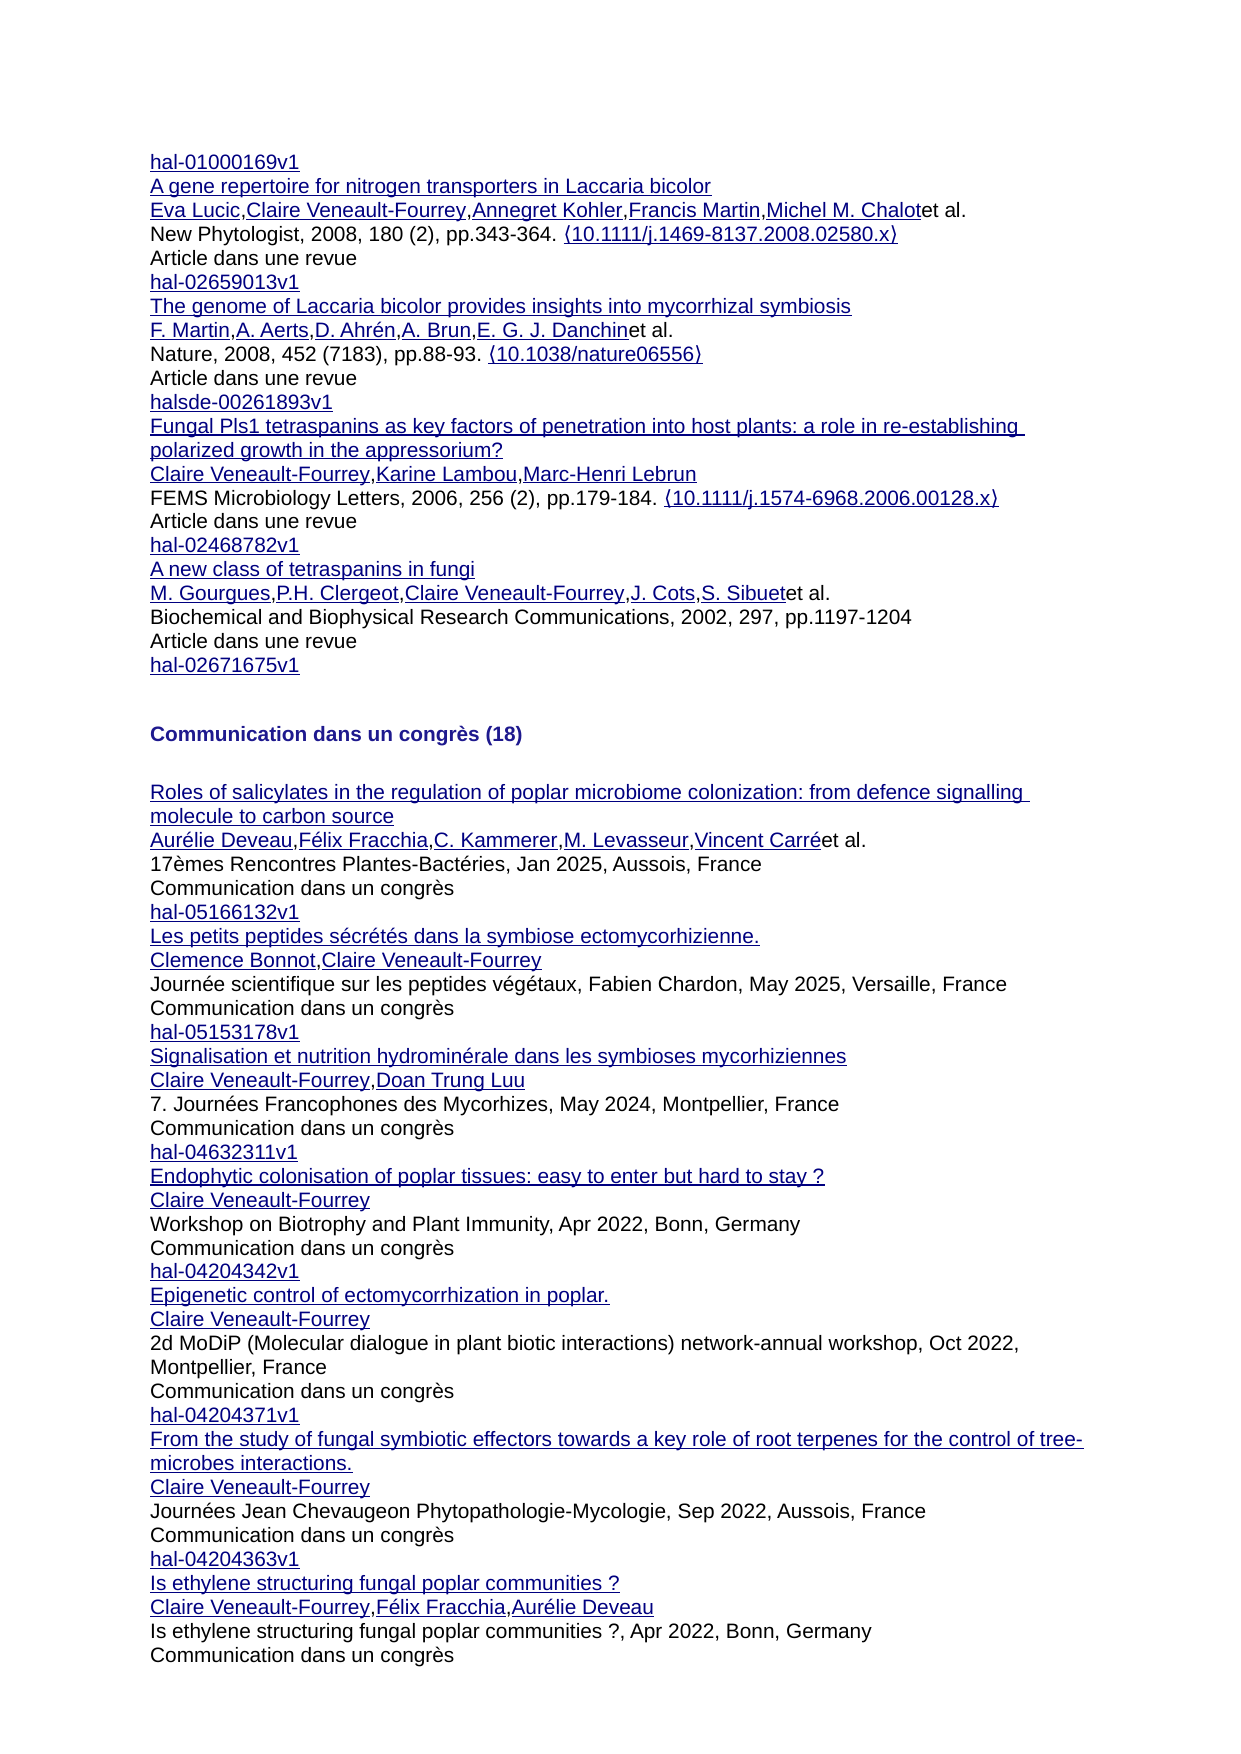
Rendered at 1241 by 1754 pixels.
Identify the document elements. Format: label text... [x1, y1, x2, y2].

table_cell The genome of Laccaria bicolor provides insights into mycorrhizal symbiosis F. Martin,A. Aerts,D. Ahrén,A. Brun,E. G. J. Danchinet al. Nature, 2008, 452 (7183), pp.88-93. ⟨10.1038/nature06556⟩ Article dans une revue halsde-00261893v1 [150, 294, 1090, 413]
table_cell Fungal Pls1 tetraspanins as key factors of penetration into host plants: a role in re-establishing polarized growth in the appressorium? Claire Veneault-Fourrey,Karine Lambou,Marc-Henri Lebrun FEMS Microbiology Letters, 2006, 256 (2), pp.179-184. ⟨10.1111/j.1574-6968.2006.00128.x⟩ Article dans une revue hal-02468782v1 [150, 414, 1090, 557]
table_cell Endophytic colonisation of poplar tissues: easy to enter but hard to stay ? Claire Veneault-Fourrey Workshop on Biotrophy and Plant Immunity, Apr 2022, Bonn, Germany Communication dans un congrès hal-04204342v1 [150, 1164, 1090, 1283]
table_cell A gene repertoire for nitrogen transporters in Laccaria bicolor Eva Lucic,Claire Veneault-Fourrey,Annegret Kohler,Francis Martin,Michel M. Chalotet al. New Phytologist, 2008, 180 (2), pp.343-364. ⟨10.1111/j.1469-8137.2008.02580.x⟩ Article dans une revue hal-02659013v1 [150, 174, 1090, 294]
table_cell Signalisation et nutrition hydrominérale dans les symbioses mycorhiziennes Claire Veneault-Fourrey,Doan Trung Luu 7. Journées Francophones des Mycorhizes, May 2024, Montpellier, France Communication dans un congrès hal-04632311v1 [150, 1044, 1090, 1163]
table_header Roles of salicylates in the regulation of poplar microbiome colonization: from defence signalling molecule to carbon source Aurélie Deveau,Félix Fracchia,C. Kammerer,M. Levasseur,Vincent Carréet al. 17èmes Rencontres Plantes-Bactéries, Jan 2025, Aussois, France Communication dans un congrès hal-05166132v1 [150, 780, 1090, 924]
table_cell Is ethylene structuring fungal poplar communities ? Claire Veneault-Fourrey,Félix Fracchia,Aurélie Deveau Is ethylene structuring fungal poplar communities ?, Apr 2022, Bonn, Germany Communication dans un congrès [150, 1571, 1090, 1667]
table_cell From the study of fungal symbiotic effectors towards a key role of root terpenes for the control of tree-microbes interactions. Claire Veneault-Fourrey Journées Jean Chevaugeon Phytopathologie-Mycologie, Sep 2022, Aussois, France Communication dans un congrès hal-04204363v1 [150, 1427, 1090, 1571]
table_cell Les petits peptides sécrétés dans la symbiose ectomycorhizienne. Clemence Bonnot,Claire Veneault-Fourrey Journée scientifique sur les peptides végétaux, Fabien Chardon, May 2025, Versaille, France Communication dans un congrès hal-05153178v1 [150, 924, 1090, 1044]
subtitle Communication dans un congrès (18) [150, 722, 1090, 746]
table_cell A new class of tetraspanins in fungi M. Gourgues,P.H. Clergeot,Claire Veneault-Fourrey,J. Cots,S. Sibuetet al. Biochemical and Biophysical Research Communications, 2002, 297, pp.1197-1204 Article dans une revue hal-02671675v1 [150, 557, 1090, 677]
table_cell Epigenetic control of ectomycorrhization in poplar. Claire Veneault-Fourrey 2d MoDiP (Molecular dialogue in plant biotic interactions) network-annual workshop, Oct 2022, Montpellier, France Communication dans un congrès hal-04204371v1 [150, 1283, 1090, 1427]
table_cell hal-01000169v1 [150, 150, 1090, 174]
